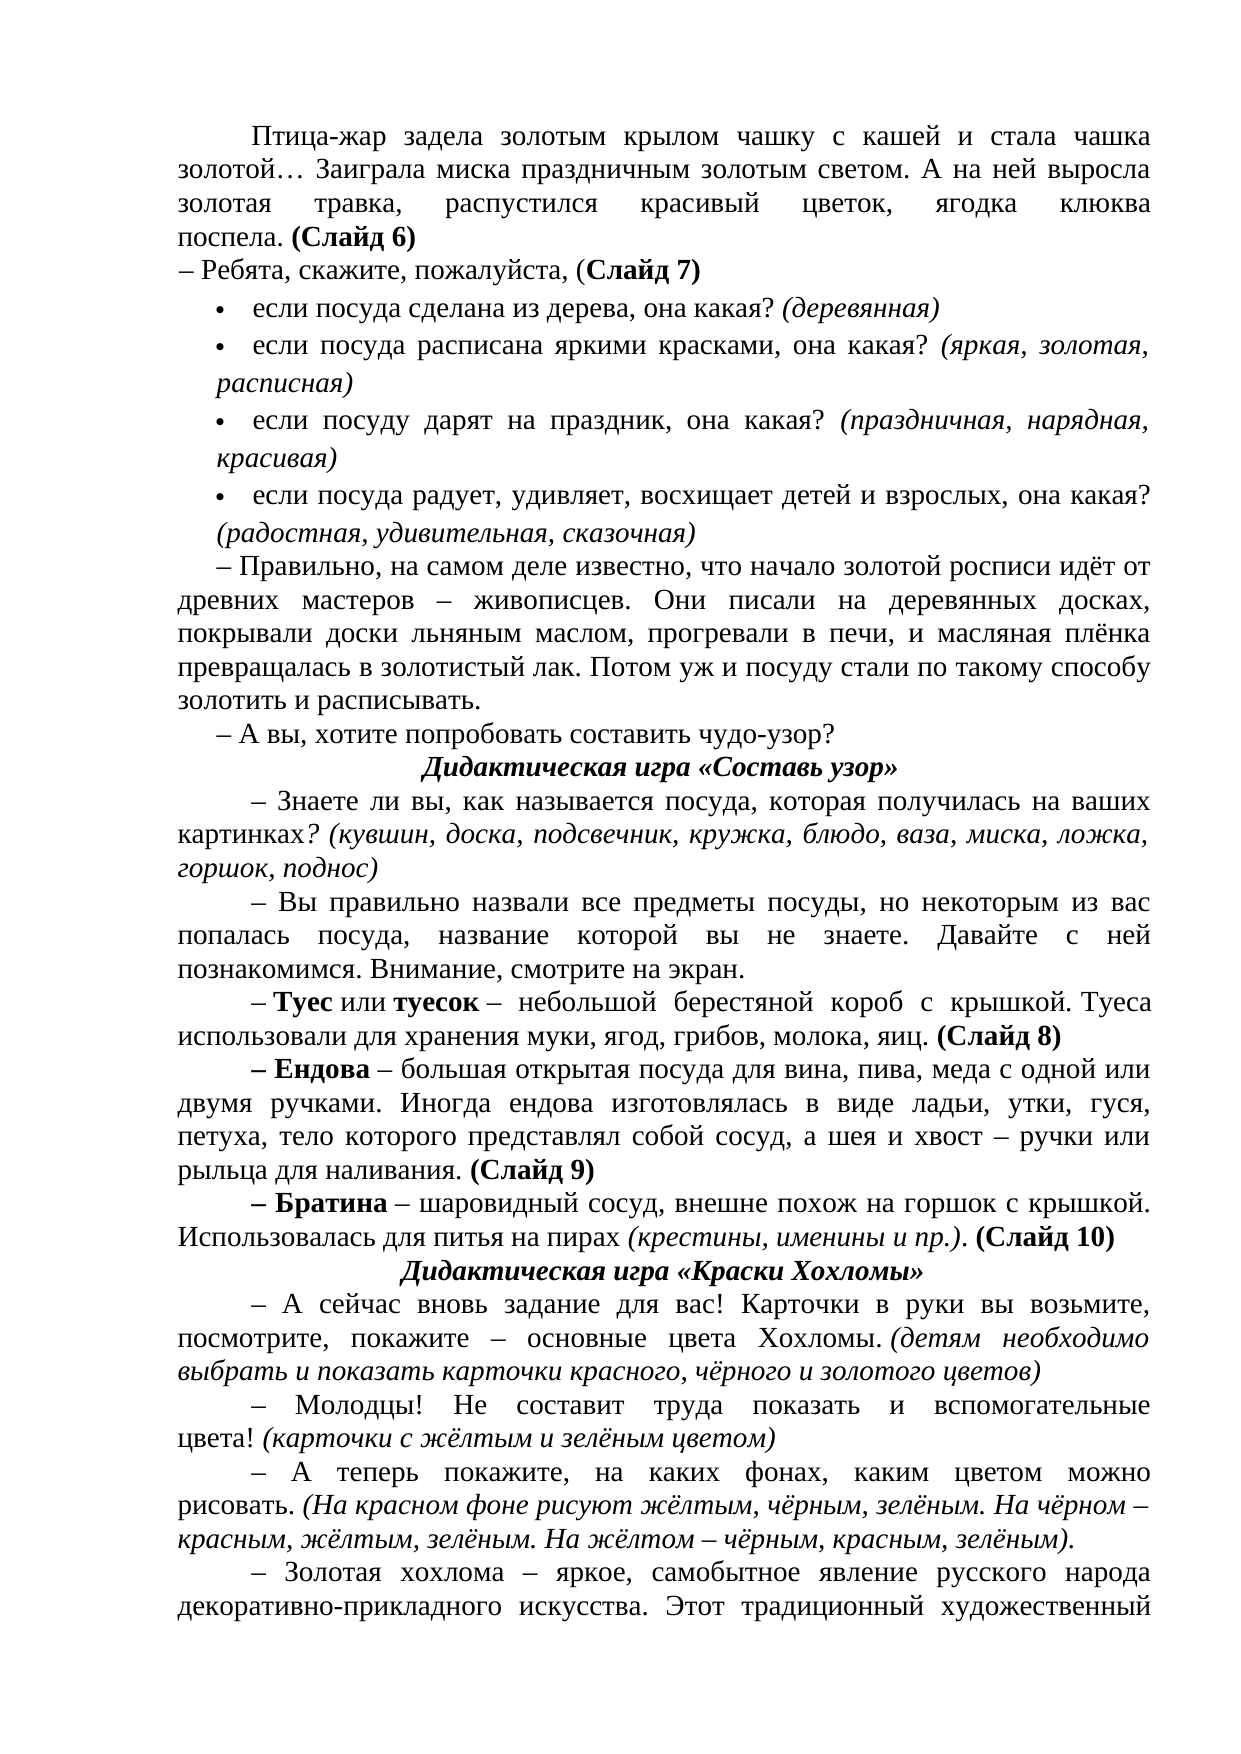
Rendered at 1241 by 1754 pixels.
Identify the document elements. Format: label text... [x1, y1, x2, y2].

text Птица-жар задела золотым крылом чашку с кашей и стала чашка золотой… Заиграла миска праздничным золотым светом. А на ней выросла золотая травка, распустился красивый цветок, ягодка клюква поспела. (Слайд 6) [177, 118, 1152, 252]
list если посуда расписана яркими красками, она какая? (яркая, золотая, расписная) [216, 323, 1152, 398]
text – Знаете ли вы, как называется посуда, которая получилась на ваших картинках? (кувшин, доска, подсвечник, кружка, блюдо, ваза, миска, ложка, горшок, поднос) [177, 783, 1152, 884]
text – Ребята, скажите, пожалуйста, (Слайд 7) [177, 252, 1152, 286]
text – Туес или туесок – небольшой берестяной короб с крышкой. Туеса использовали для хранения муки, ягод, грибов, молока, яиц. (Слайд 8) [177, 984, 1152, 1051]
text – Вы правильно назвали все предметы посуды, но некоторым из вас попалась посуда, название которой вы не знаете. Давайте с ней познакомимся. Внимание, смотрите на экран. [177, 884, 1152, 984]
text – А теперь покажите, на каких фонах, каким цветом можно рисовать. (На красном фоне рисуют жёлтым, чёрным, зелёным. На чёрном – красным, жёлтым, зелёным. На жёлтом – чёрным, красным, зелёным). [177, 1454, 1152, 1554]
text – Правильно, на самом деле известно, что начало золотой росписи идёт от древних мастеров – живописцев. Они писали на деревянных досках, покрывали доски льняным маслом, прогревали в печи, и масляная плёнка превращалась в золотистый лак. Потом уж и посуду стали по такому способу золотить и расписывать. [177, 548, 1152, 716]
list если посуда радует, удивляет, восхищает детей и взрослых, она какая? (радостная, удивительная, сказочная) [216, 473, 1152, 548]
list если посуда сделана из дерева, она какая? (деревянная) [216, 286, 1152, 323]
text – Молодцы! Не составит труда показать и вспомогательные цвета! (карточки с жёлтым и зелёным цветом) [177, 1387, 1152, 1454]
text – А сейчас вновь задание для вас! Карточки в руки вы возьмите, посмотрите, покажите – основные цвета Хохломы. (детям необходимо выбрать и показать карточки красного, чёрного и золотого цветов) [177, 1286, 1152, 1387]
text – Ендова – большая открытая посуда для вина, пива, меда с одной или двумя ручками. Иногда ендова изготовлялась в виде ладьи, утки, гуся, петуха, тело которого представлял собой сосуд, а шея и хвост – ручки или рыльца для наливания. (Слайд 9) [177, 1051, 1152, 1186]
text – Братина – шаровидный сосуд, внешне похож на горшок с крышкой. Использовалась для питья на пирах (крестины, именины и пр.). (Слайд 10) [177, 1186, 1152, 1253]
text – А вы, хотите попробовать составить чудо-узор? [177, 716, 1152, 749]
list если посуду дарят на праздник, она какая? (праздничная, нарядная, красивая) [216, 398, 1152, 473]
text – Золотая хохлома – яркое, самобытное явление русского народа декоративно-прикладного искусства. Этот традиционный художественный [177, 1554, 1152, 1622]
text Дидактическая игра «Составь узор» [177, 749, 1152, 783]
text Дидактическая игра «Краски Хохломы» [177, 1253, 1152, 1286]
